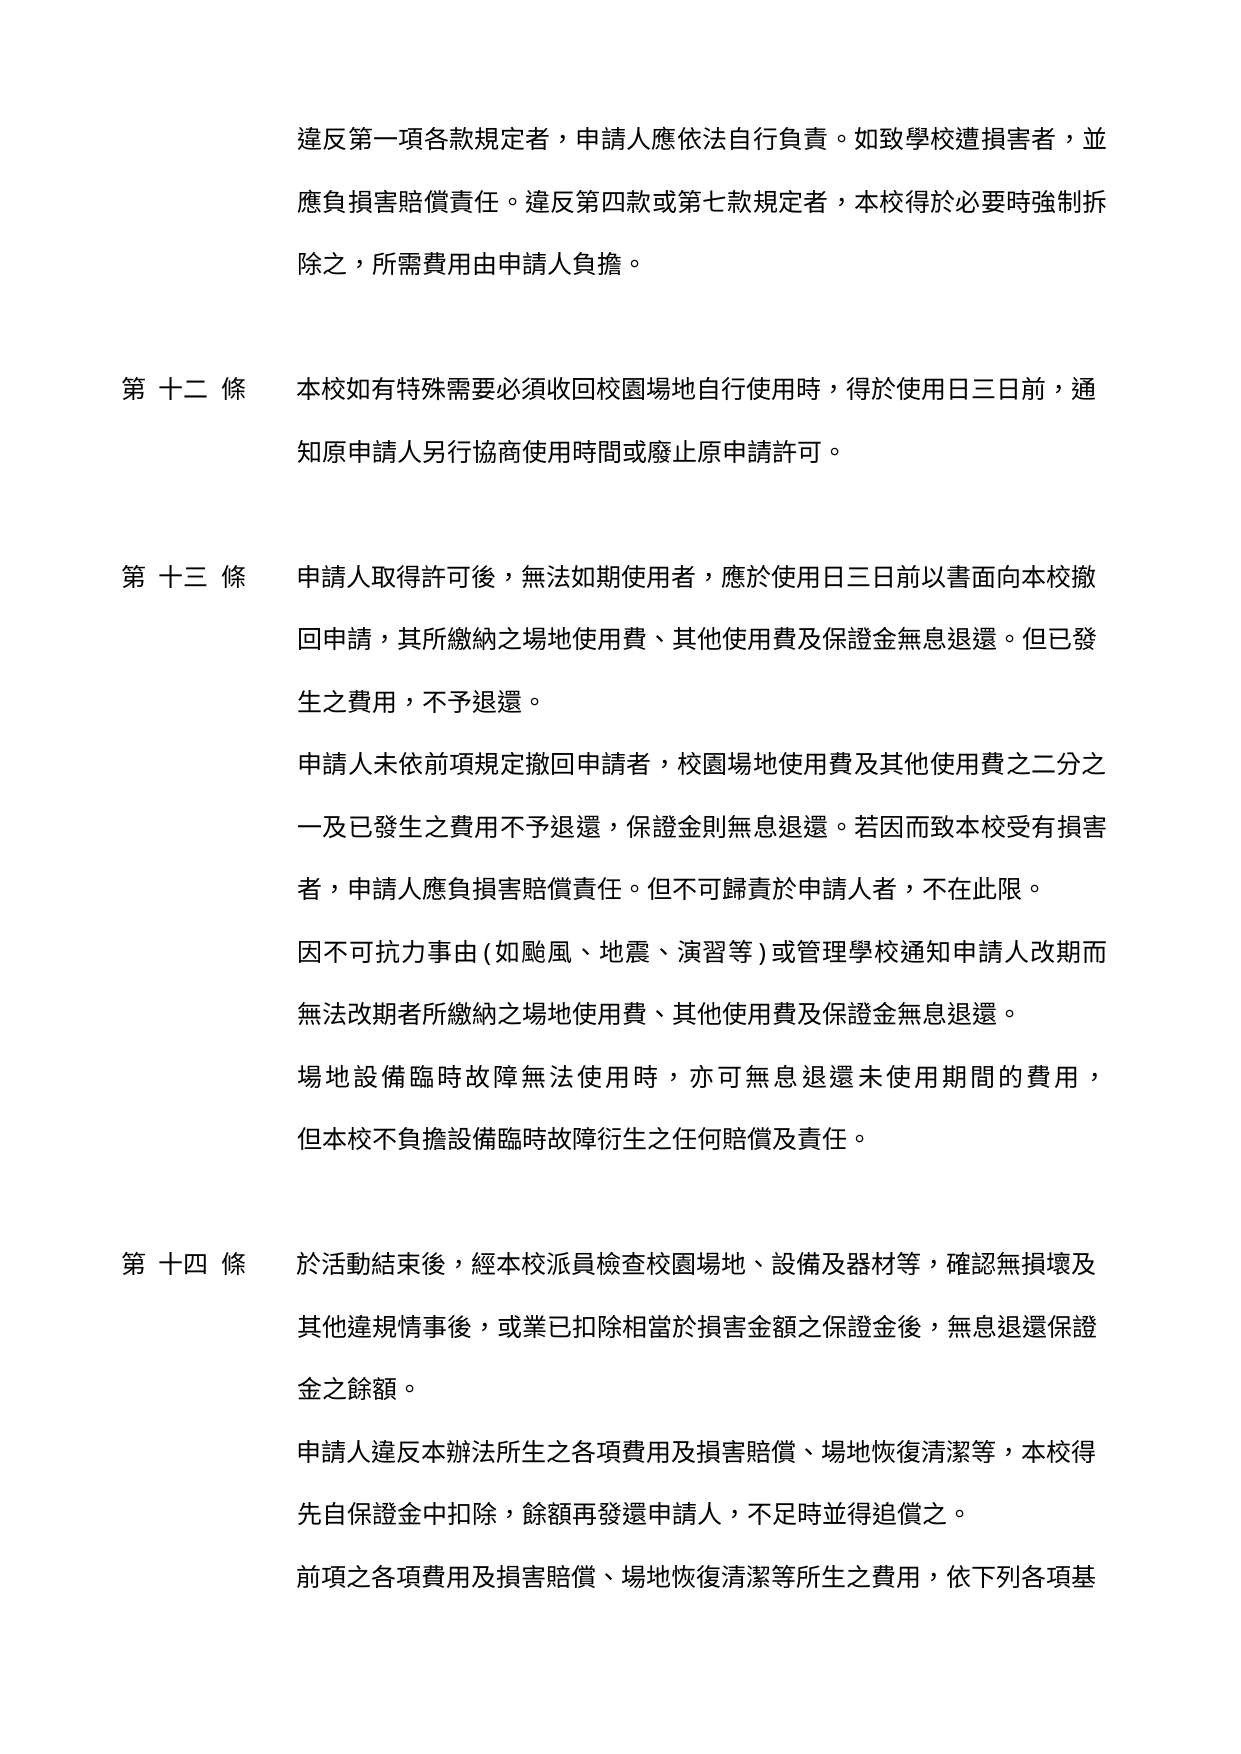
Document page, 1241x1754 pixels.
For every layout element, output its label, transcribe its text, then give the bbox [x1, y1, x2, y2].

text 第 十三 條 申請人取得許可後，無法如期使用者，應於使用日三日前以書面向本校撤回申請，其所繳納之場地使用費、其他使用費及保證金無息退還。但已發生之費用，不予退還。 [121, 534, 1107, 721]
text 申請人未依前項規定撤回申請者，校園場地使用費及其他使用費之二分之一及已發生之費用不予退還，保證金則無息退還。若因而致本校受有損害者，申請人應負損害賠償責任。但不可歸責於申請人者，不在此限。 [297, 721, 1107, 909]
text 第 十四 條 於活動結束後，經本校派員檢查校園場地、設備及器材等，確認無損壞及其他違規情事後，或業已扣除相當於損害金額之保證金後，無息退還保證金之餘額。 [121, 1221, 1107, 1409]
text 違反第一項各款規定者，申請人應依法自行負責。如致學校遭損害者，並應負損害賠償責任。違反第四款或第七款規定者，本校得於必要時強制拆除之，所需費用由申請人負擔。 [297, 96, 1107, 284]
text 申請人違反本辦法所生之各項費用及損害賠償、場地恢復清潔等，本校得先自保證金中扣除，餘額再發還申請人，不足時並得追償之。 [121, 1409, 1107, 1534]
text 前項之各項費用及損害賠償、場地恢復清潔等所生之費用，依下列各項基 [296, 1534, 1107, 1596]
text 因不可抗力事由(如颱風、地震、演習等)或管理學校通知申請人改期而 無法改期者所繳納之場地使用費、其他使用費及保證金無息退還。 [297, 909, 1107, 1034]
text 場地設備臨時故障無法使用時，亦可無息退還未使用期間的費用， 但本校不負擔設備臨時故障衍生之任何賠償及責任。 [297, 1034, 1107, 1159]
text 第 十二 條 本校如有特殊需要必須收回校園場地自行使用時，得於使用日三日前，通知原申請人另行協商使用時間或廢止原申請許可。 [121, 346, 1107, 471]
